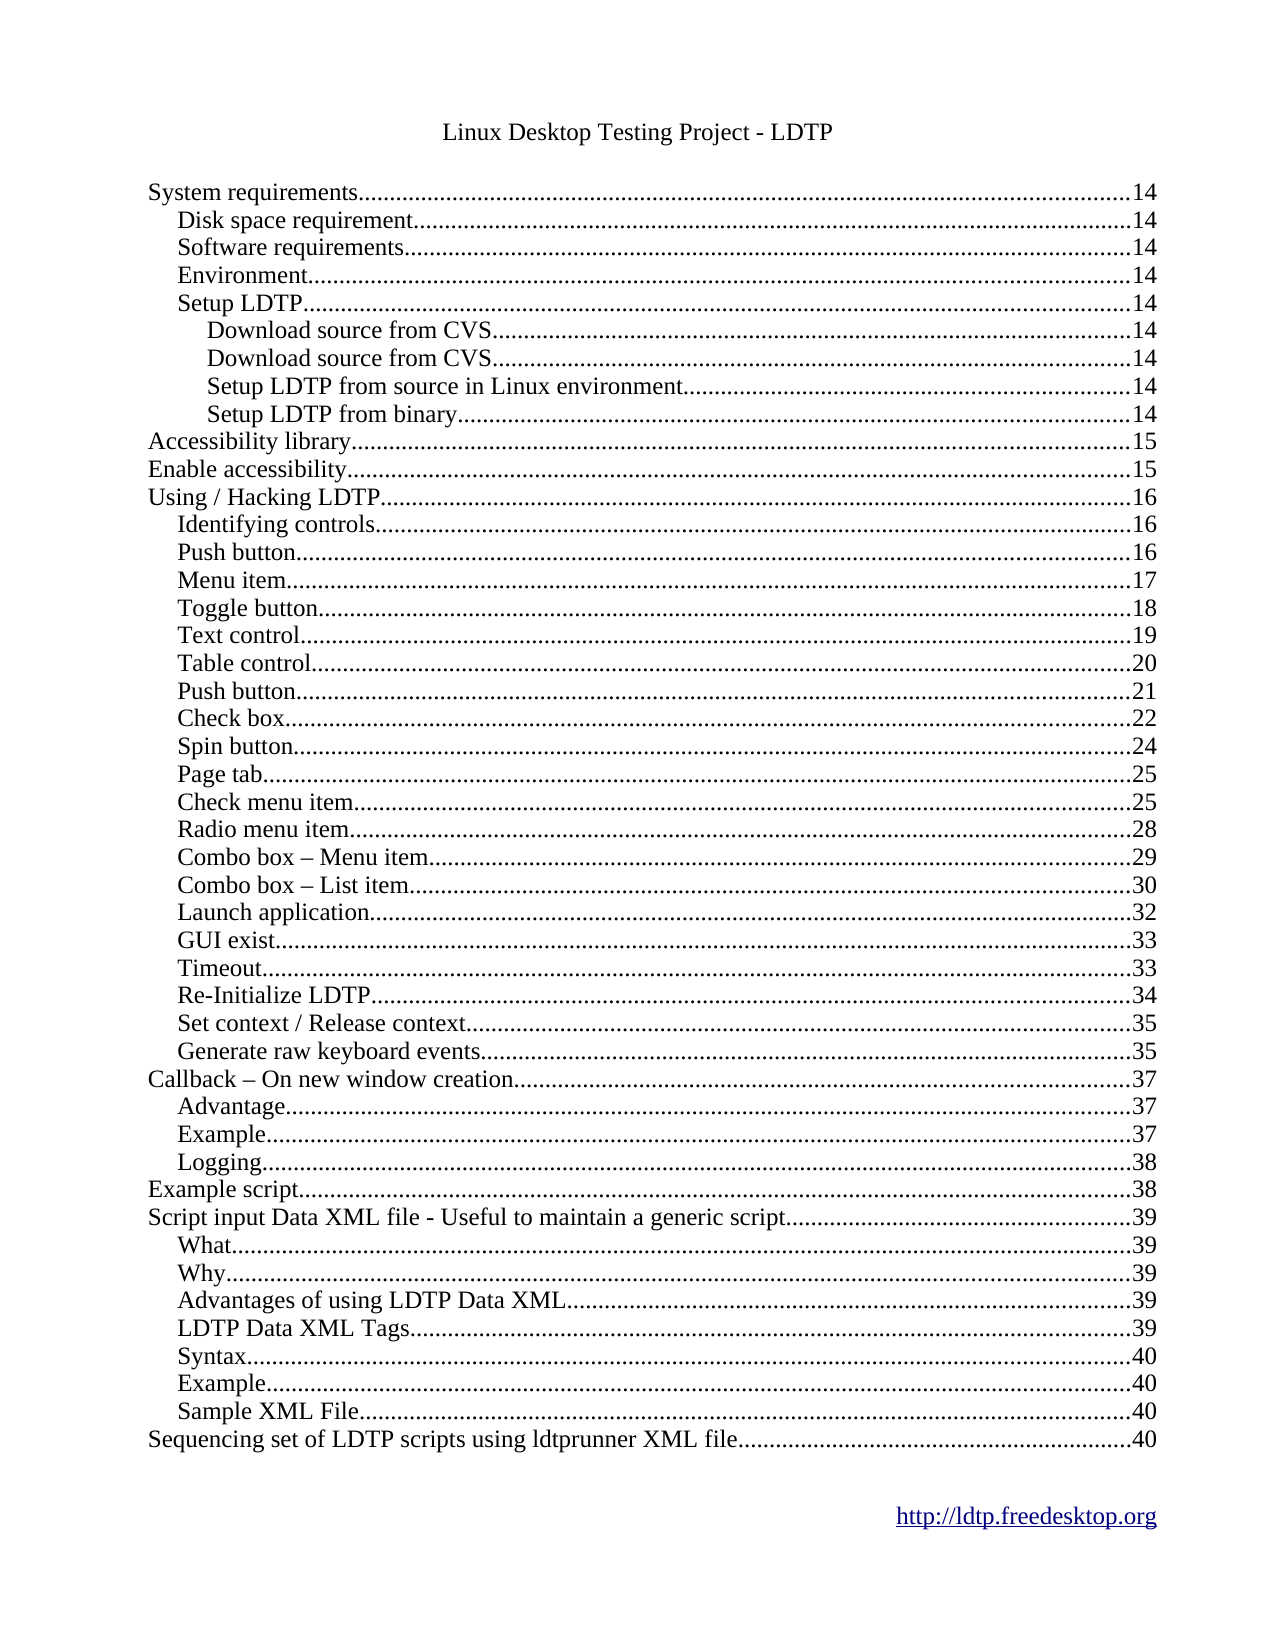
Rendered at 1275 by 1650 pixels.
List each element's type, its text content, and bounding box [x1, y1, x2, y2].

text Callback – On new window creation 37 [148, 1065, 1157, 1092]
text Accessibility library 15 [148, 427, 1157, 455]
text Set context / Release context 35 [177, 1009, 1157, 1037]
text Software requirements 14 [177, 233, 1157, 261]
text Combo box – Menu item 29 [177, 843, 1157, 871]
text Download source from CVS 14 [207, 317, 1157, 344]
text GUI exist 33 [177, 926, 1157, 954]
text Radio menu item 28 [177, 815, 1157, 843]
text Timeout 33 [177, 954, 1157, 982]
text LDTP Data XML Tags 39 [177, 1314, 1157, 1342]
text Using / Hacking LDTP 16 [148, 483, 1157, 511]
text Push button 16 [177, 538, 1157, 566]
text Identifying controls 16 [177, 511, 1157, 538]
text Script input Data XML file - Useful to maintain a generic script 39 [148, 1203, 1157, 1231]
text Check menu item 25 [177, 788, 1157, 815]
text Advantages of using LDTP Data XML 39 [177, 1286, 1157, 1314]
text Launch application 32 [177, 898, 1157, 926]
text Page tab 25 [177, 760, 1157, 788]
text System requirements 14 [148, 178, 1157, 206]
text Text control 19 [177, 621, 1157, 649]
text Toggle button 18 [177, 594, 1157, 621]
text Example 37 [177, 1120, 1157, 1148]
text Why 39 [177, 1259, 1157, 1286]
text Combo box – List item 30 [177, 871, 1157, 898]
text Generate raw keyboard events 35 [177, 1037, 1157, 1065]
text Push button 21 [177, 677, 1157, 704]
text Syntax 40 [177, 1342, 1157, 1369]
text Example script 38 [148, 1176, 1157, 1203]
text Example 40 [177, 1369, 1157, 1397]
text Re-Initialize LDTP 34 [177, 982, 1157, 1009]
text Sequencing set of LDTP scripts using ldtprunner XML file 40 [148, 1425, 1157, 1453]
text Table control 20 [177, 649, 1157, 677]
text Environment 14 [177, 261, 1157, 289]
text Advantage 37 [177, 1092, 1157, 1120]
text Check box 22 [177, 704, 1157, 732]
text Disk space requirement 14 [177, 206, 1157, 233]
text Setup LDTP from source in Linux environment 14 [207, 372, 1157, 400]
text Enable accessibility 15 [148, 455, 1157, 483]
text Download source from CVS 14 [207, 344, 1157, 372]
text Sample XML File 40 [177, 1397, 1157, 1425]
text Setup LDTP from binary 14 [207, 400, 1157, 427]
text Logging 38 [177, 1148, 1157, 1176]
text What 39 [177, 1231, 1157, 1259]
text Spin button 24 [177, 732, 1157, 760]
text Menu item 17 [177, 566, 1157, 594]
text Setup LDTP 14 [177, 289, 1157, 317]
